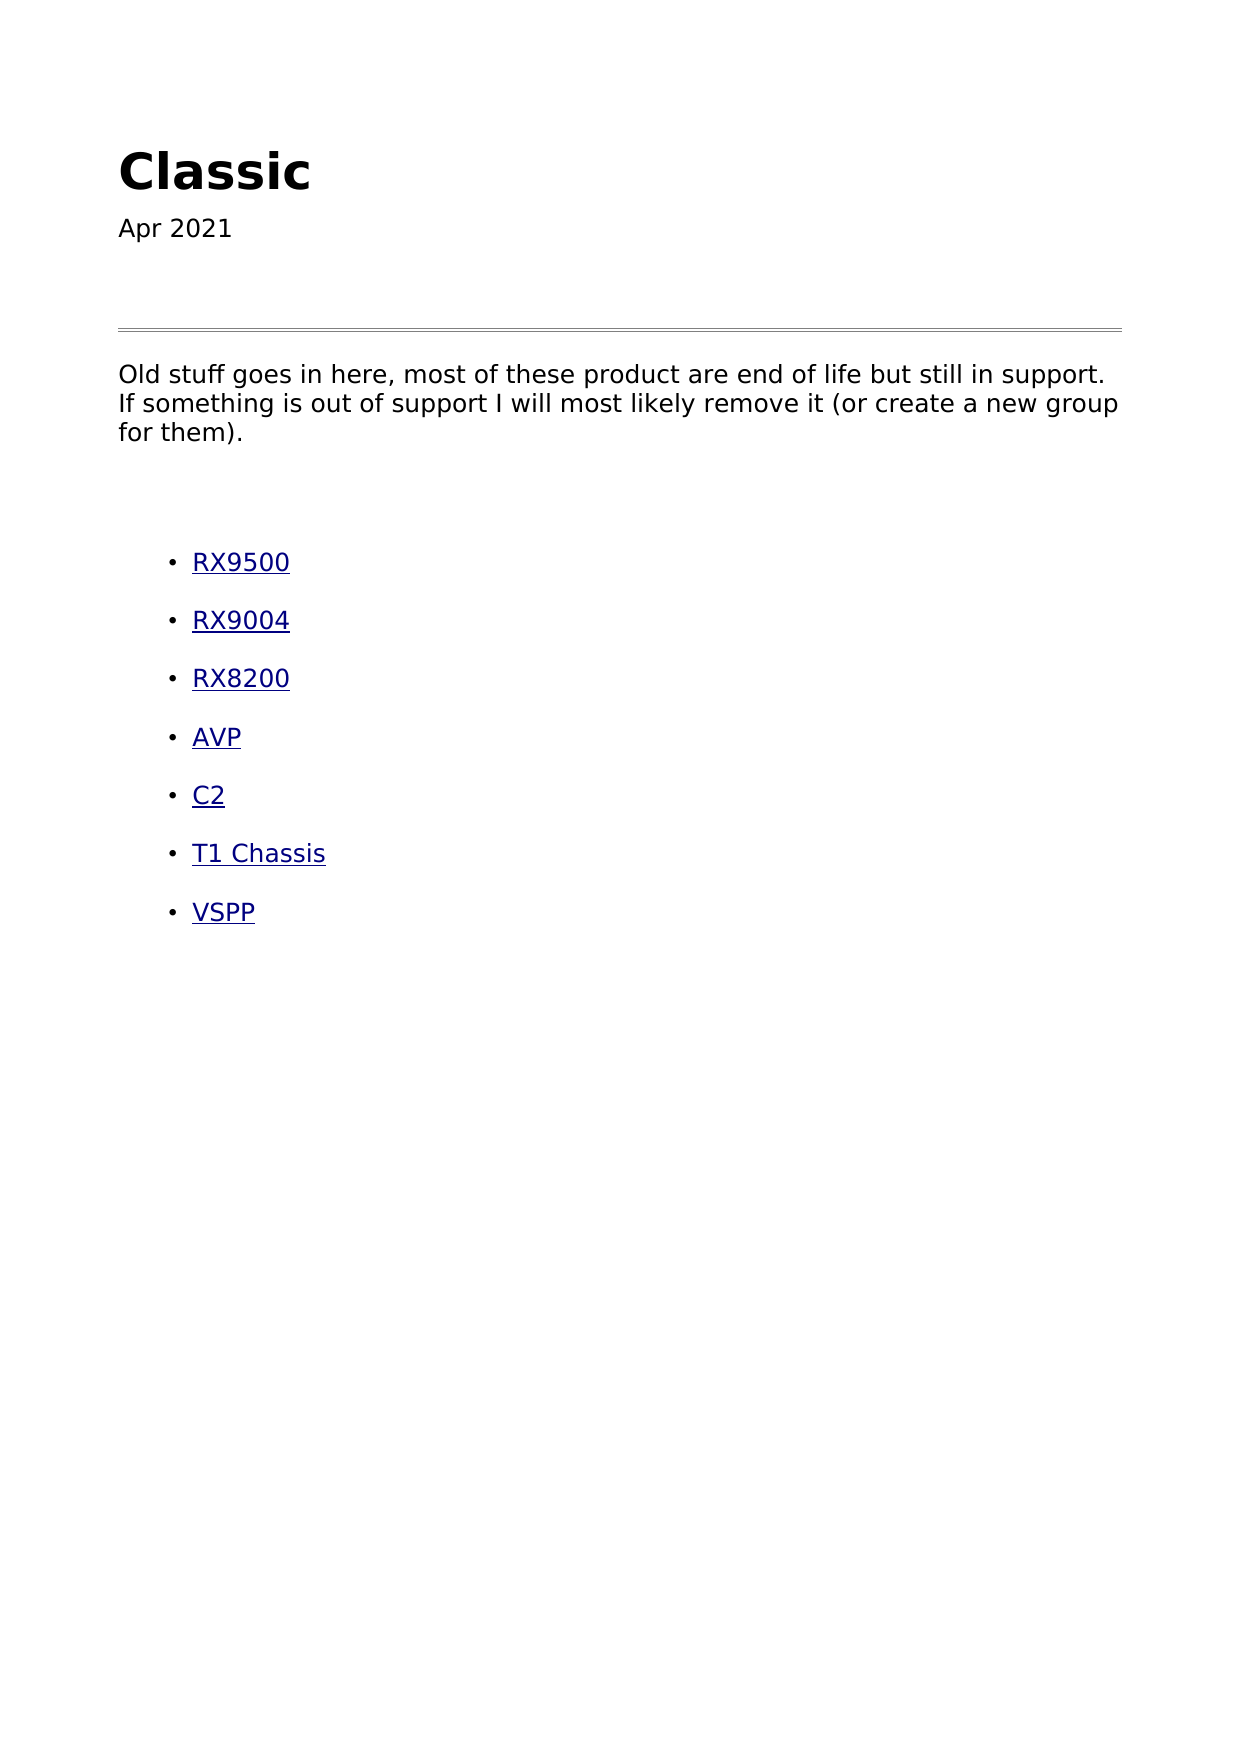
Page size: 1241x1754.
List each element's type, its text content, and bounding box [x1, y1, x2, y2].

text Old stuff goes in here, most of these product are end of life but still in support. If something is out of support I will most likely remove it (or create a new group for them). [118, 360, 1122, 506]
list C2 [177, 781, 1122, 840]
text Apr 2021 [118, 214, 1122, 301]
subtitle Classic [118, 143, 1122, 201]
list RX9500 [177, 548, 1122, 606]
list RX8200 [177, 665, 1122, 723]
list VSPP [177, 898, 1122, 956]
list AVP [177, 723, 1122, 781]
list RX9004 [177, 606, 1122, 665]
list T1 Chassis [177, 840, 1122, 898]
